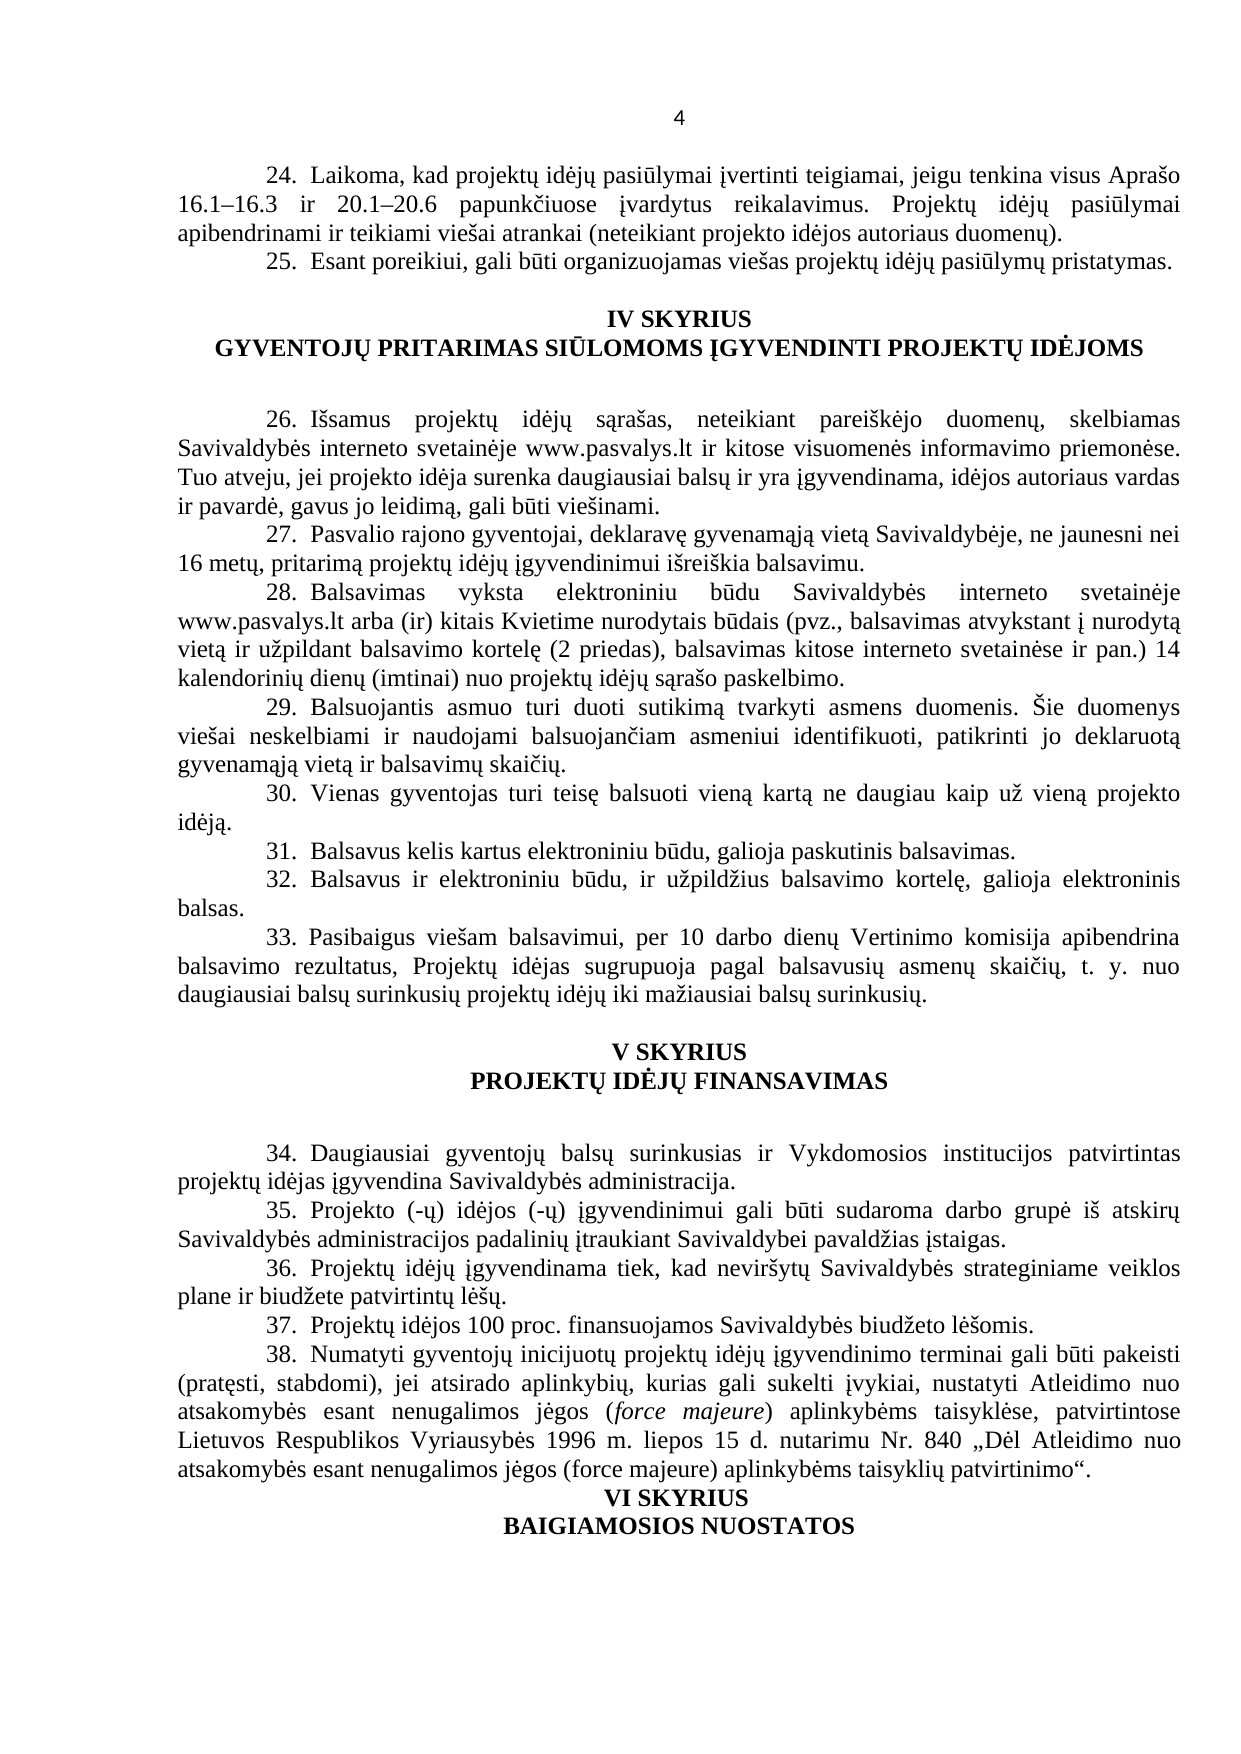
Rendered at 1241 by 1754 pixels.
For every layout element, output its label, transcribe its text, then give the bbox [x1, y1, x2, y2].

text 30. Vienas gyventojas turi teisę balsuoti vieną kartą ne daugiau kaip už vieną projekto idėją. [177, 778, 1181, 836]
text 25. Esant poreikiui, gali būti organizuojamas viešas projektų idėjų pasiūlymų pristatymas. [177, 246, 1181, 275]
text 38. Numatyti gyventojų inicijuotų projektų idėjų įgyvendinimo terminai gali būti pakeisti (pratęsti, stabdomi), jei atsirado aplinkybių, kurias gali sukelti įvykiai, nustatyti Atleidimo nuo atsakomybės esant nenugalimos jėgos (force majeure) aplinkybėms taisyklėse, patvirtintose Lietuvos Respublikos Vyriausybės 1996 m. liepos 15 d. nutarimu Nr. 840 „Dėl Atleidimo nuo atsakomybės esant nenugalimos jėgos (force majeure) aplinkybėms taisyklių patvirtinimo“. [177, 1339, 1181, 1483]
text 35. Projekto (-ų) idėjos (-ų) įgyvendinimui gali būti sudaroma darbo grupė iš atskirų Savivaldybės administracijos padalinių įtraukiant Savivaldybei pavaldžias įstaigas. [177, 1195, 1181, 1253]
text 32. Balsavus ir elektroniniu būdu, ir užpildžius balsavimo kortelę, galioja elektroninis balsas. [177, 864, 1181, 922]
text BAIGIAMOSIOS NUOSTATOS [177, 1511, 1181, 1540]
text 28. Balsavimas vyksta elektroniniu būdu Savivaldybės interneto svetainėje www.pasvalys.lt arba (ir) kitais Kvietime nurodytais būdais (pvz., balsavimas atvykstant į nurodytą vietą ir užpildant balsavimo kortelę (2 priedas), balsavimas kitose interneto svetainėse ir pan.) 14 kalendorinių dienų (imtinai) nuo projektų idėjų sąrašo paskelbimo. [177, 577, 1181, 692]
text IV SKYRIUS [177, 304, 1181, 333]
text 33. Pasibaigus viešam balsavimui, per 10 darbo dienų Vertinimo komisija apibendrina balsavimo rezultatus, Projektų idėjas sugrupuoja pagal balsavusių asmenų skaičių, t. y. nuo daugiausiai balsų surinkusių projektų idėjų iki mažiausiai balsų surinkusių. [177, 922, 1181, 1008]
text GYVENTOJŲ PRITARIMAS SIŪLOMOMS ĮGYVENDINTI PROJEKTŲ IDĖJOMS [177, 333, 1181, 361]
text 31. Balsavus kelis kartus elektroniniu būdu, galioja paskutinis balsavimas. [177, 836, 1181, 864]
text 29. Balsuojantis asmuo turi duoti sutikimą tvarkyti asmens duomenis. Šie duomenys viešai neskelbiami ir naudojami balsuojančiam asmeniui identifikuoti, patikrinti jo deklaruotą gyvenamąją vietą ir balsavimų skaičių. [177, 692, 1181, 778]
text 36. Projektų idėjų įgyvendinama tiek, kad neviršytų Savivaldybės strateginiame veiklos plane ir biudžete patvirtintų lėšų. [177, 1253, 1181, 1310]
text V SKYRIUS [177, 1037, 1181, 1066]
text 37. Projektų idėjos 100 proc. finansuojamos Savivaldybės biudžeto lėšomis. [177, 1310, 1181, 1339]
text 24. Laikoma, kad projektų idėjų pasiūlymai įvertinti teigiamai, jeigu tenkina visus Aprašo 16.1–16.3 ir 20.1–20.6 papunkčiuose įvardytus reikalavimus. Projektų idėjų pasiūlymai apibendrinami ir teikiami viešai atrankai (neteikiant projekto idėjos autoriaus duomenų). [177, 160, 1181, 246]
text PROJEKTŲ IDĖJŲ FINANSAVIMAS [177, 1066, 1181, 1094]
text VI SKYRIUS [177, 1483, 1181, 1511]
text 27. Pasvalio rajono gyventojai, deklaravę gyvenamąją vietą Savivaldybėje, ne jaunesni nei 16 metų, pritarimą projektų idėjų įgyvendinimui išreiškia balsavimu. [177, 519, 1181, 577]
text 34. Daugiausiai gyventojų balsų surinkusias ir Vykdomosios institucijos patvirtintas projektų idėjas įgyvendina Savivaldybės administracija. [177, 1138, 1181, 1195]
text 26. Išsamus projektų idėjų sąrašas, neteikiant pareiškėjo duomenų, skelbiamas Savivaldybės interneto svetainėje www.pasvalys.lt ir kitose visuomenės informavimo priemonėse. Tuo atveju, jei projekto idėja surenka daugiausiai balsų ir yra įgyvendinama, idėjos autoriaus vardas ir pavardė, gavus jo leidimą, gali būti viešinami. [177, 404, 1181, 519]
